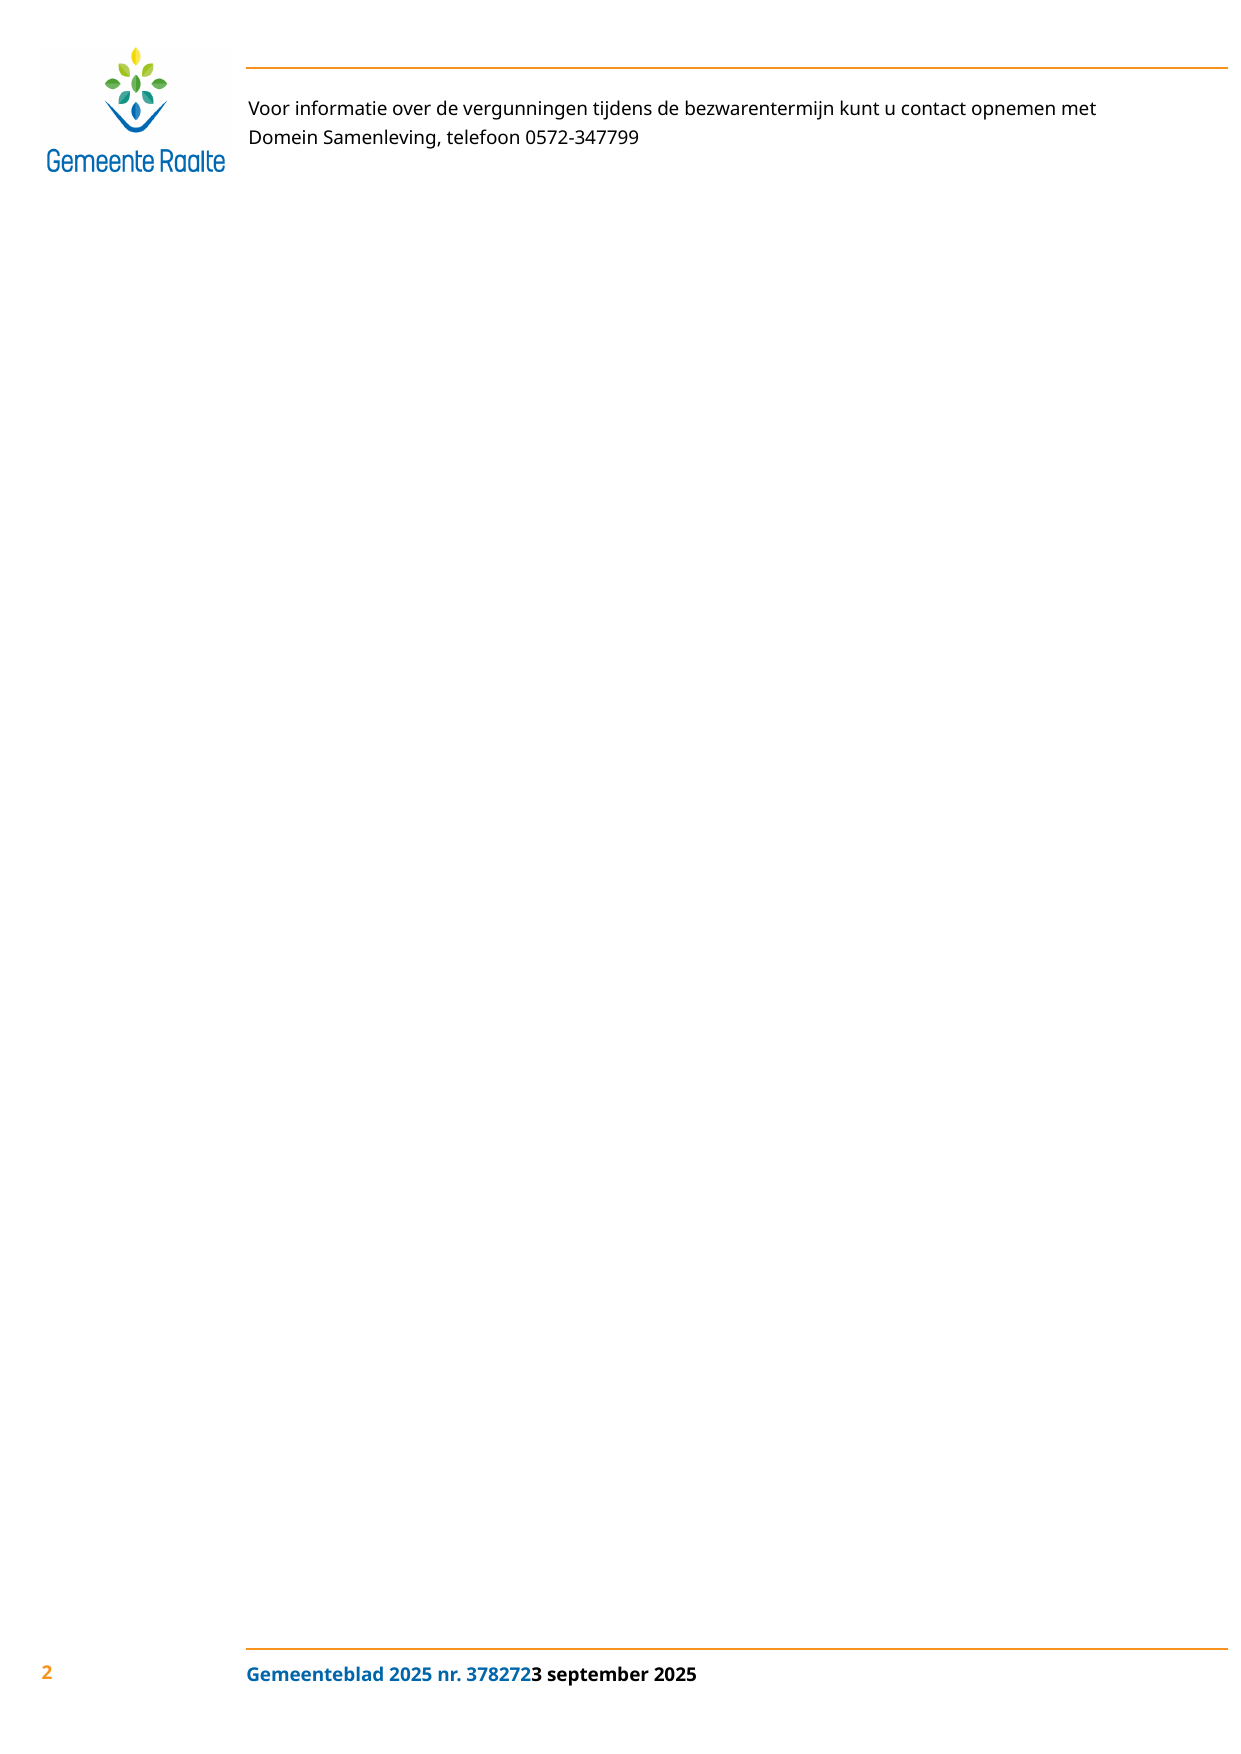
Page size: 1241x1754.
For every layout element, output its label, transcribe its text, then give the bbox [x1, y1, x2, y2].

picture [41, 47, 231, 172]
text Voor informatie over de vergunningen tijdens de bezwarentermijn kunt u contact opnemen met Domein Samenleving, telefoon 0572-347799 [248, 95, 1152, 150]
